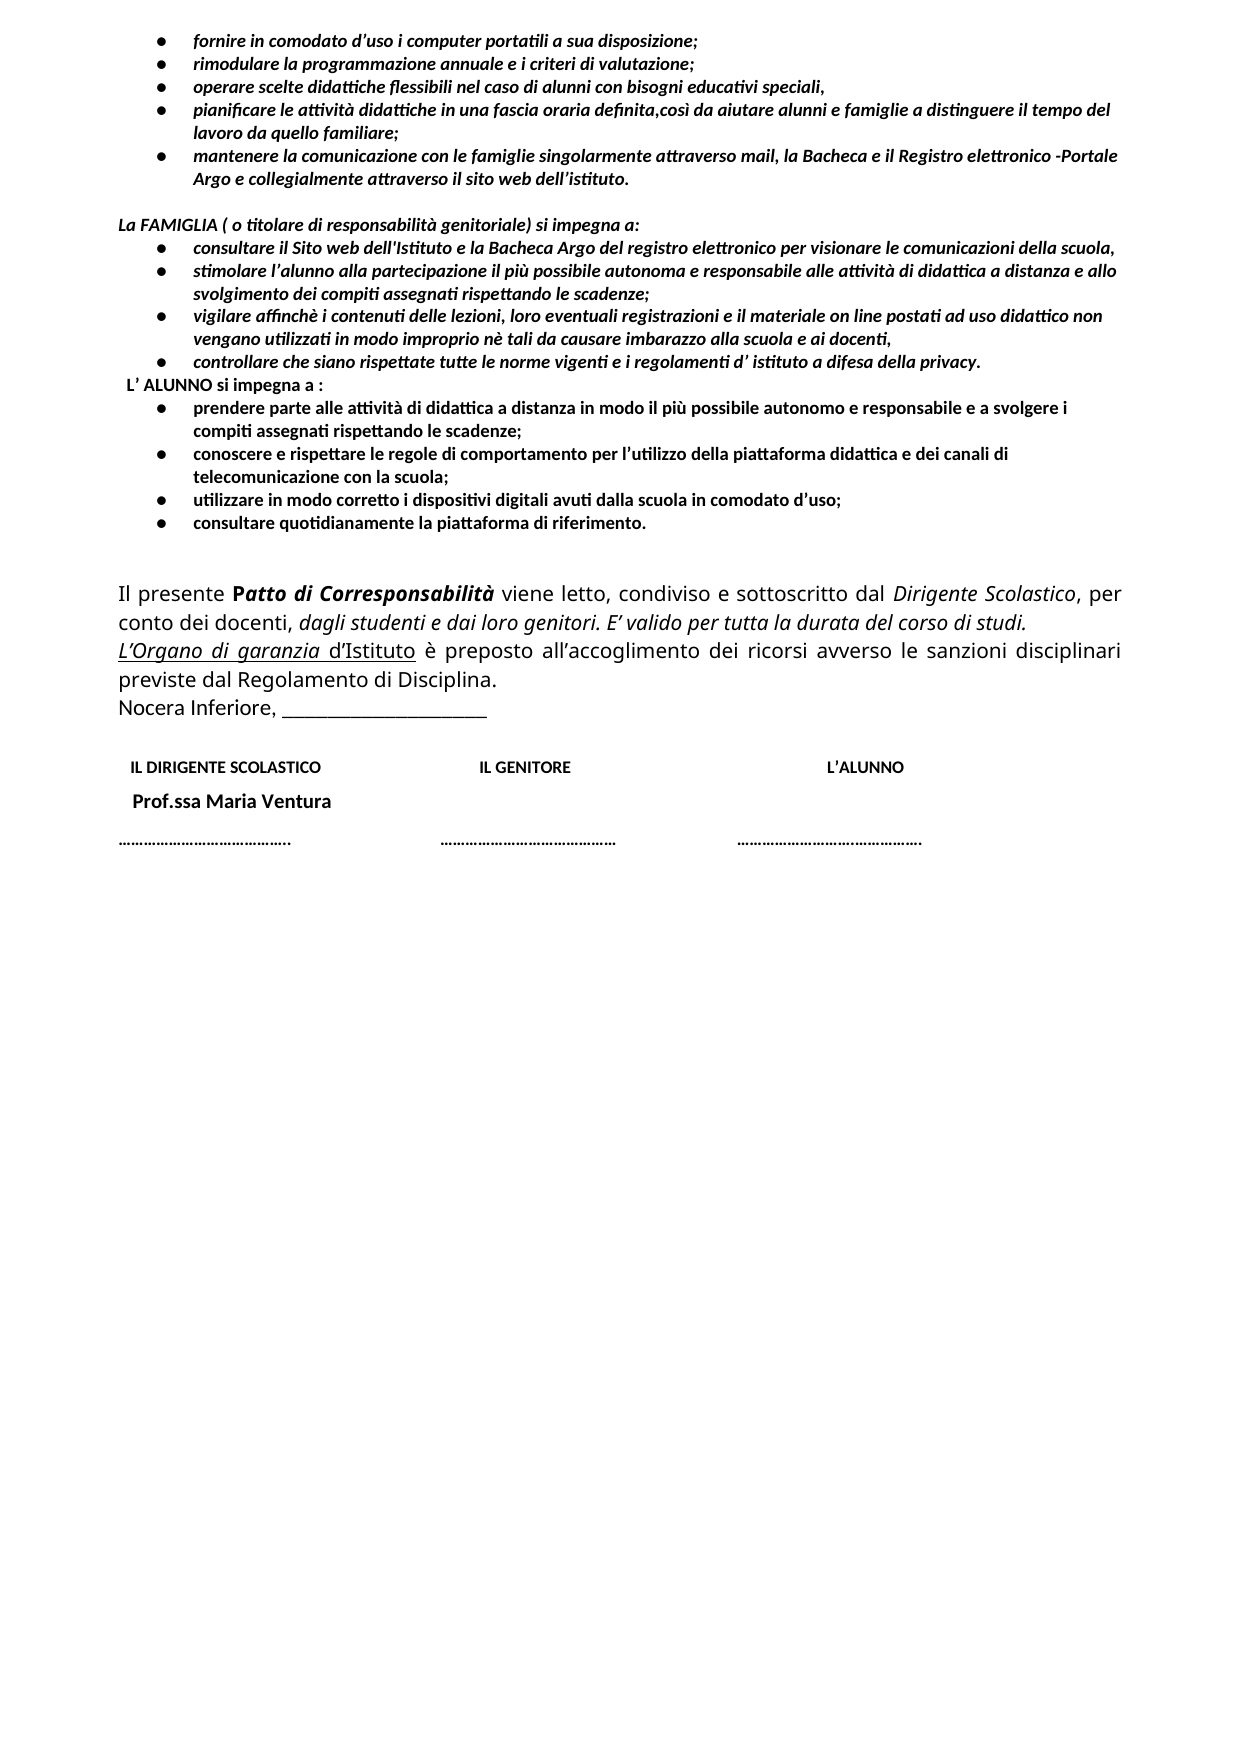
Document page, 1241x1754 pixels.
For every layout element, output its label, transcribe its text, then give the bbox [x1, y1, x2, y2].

list rimodulare la programmazione annuale e i criteri di valutazione; [156, 52, 1122, 75]
text IL DIRIGENTE SCOLASTICO IL GENITORE L’ALUNNO [118, 756, 1122, 778]
text Nocera Inferiore, __________________ [118, 693, 1122, 721]
list consultare quotidianamente la piattaforma di riferimento. [156, 511, 1122, 534]
list pianificare le attività didattiche in una fascia oraria definita,così da aiutare alunni e famiglie a distinguere il tempo del lavoro da quello familiare; [156, 98, 1122, 144]
text La FAMIGLIA ( o titolare di responsabilità genitoriale) si impegna a: [118, 213, 1122, 236]
list controllare che siano rispettate tutte le norme vigenti e i regolamenti d’ istituto a difesa della privacy. [156, 350, 1122, 373]
list mantenere la comunicazione con le famiglie singolarmente attraverso mail, la Bacheca e il Registro elettronico -Portale Argo e collegialmente attraverso il sito web dell’istituto. [156, 144, 1122, 190]
text L’ ALUNNO si impegna a : [118, 373, 1122, 396]
list stimolare l’alunno alla partecipazione il più possibile autonoma e responsabile alle attività di didattica a distanza e allo svolgimento dei compiti assegnati rispettando le scadenze; [156, 259, 1122, 304]
text Il presente Patto di Corresponsabilità viene letto, condiviso e sottoscritto dal Dirigente Scolastico, per conto dei docenti, dagli studenti e dai loro genitori. E’ valido per tutta la durata del corso di studi. [118, 579, 1122, 636]
text L’Organo di garanzia d’Istituto è preposto all’accoglimento dei ricorsi avverso le sanzioni disciplinari previste dal Regolamento di Disciplina. [118, 636, 1122, 693]
list fornire in comodato d’uso i computer portatili a sua disposizione; [156, 29, 1122, 52]
text Prof.ssa Maria Ventura [118, 789, 1122, 814]
list prendere parte alle attività di didattica a distanza in modo il più possibile autonomo e responsabile e a svolgere i compiti assegnati rispettando le scadenze; [156, 396, 1122, 442]
list consultare il Sito web dell'Istituto e la Bacheca Argo del registro elettronico per visionare le comunicazioni della scuola, [156, 236, 1122, 259]
list operare scelte didattiche flessibili nel caso di alunni con bisogni educativi speciali, [156, 75, 1122, 98]
text ………………………………….. …………………………………… ……………………….……………. [118, 827, 1122, 850]
list conoscere e rispettare le regole di comportamento per l’utilizzo della piattaforma didattica e dei canali di telecomunicazione con la scuola; [156, 442, 1122, 488]
list vigilare affinchè i contenuti delle lezioni, loro eventuali registrazioni e il materiale on line postati ad uso didattico non vengano utilizzati in modo improprio nè tali da causare imbarazzo alla scuola e ai docenti, [156, 304, 1122, 350]
list utilizzare in modo corretto i dispositivi digitali avuti dalla scuola in comodato d’uso; [156, 488, 1122, 511]
